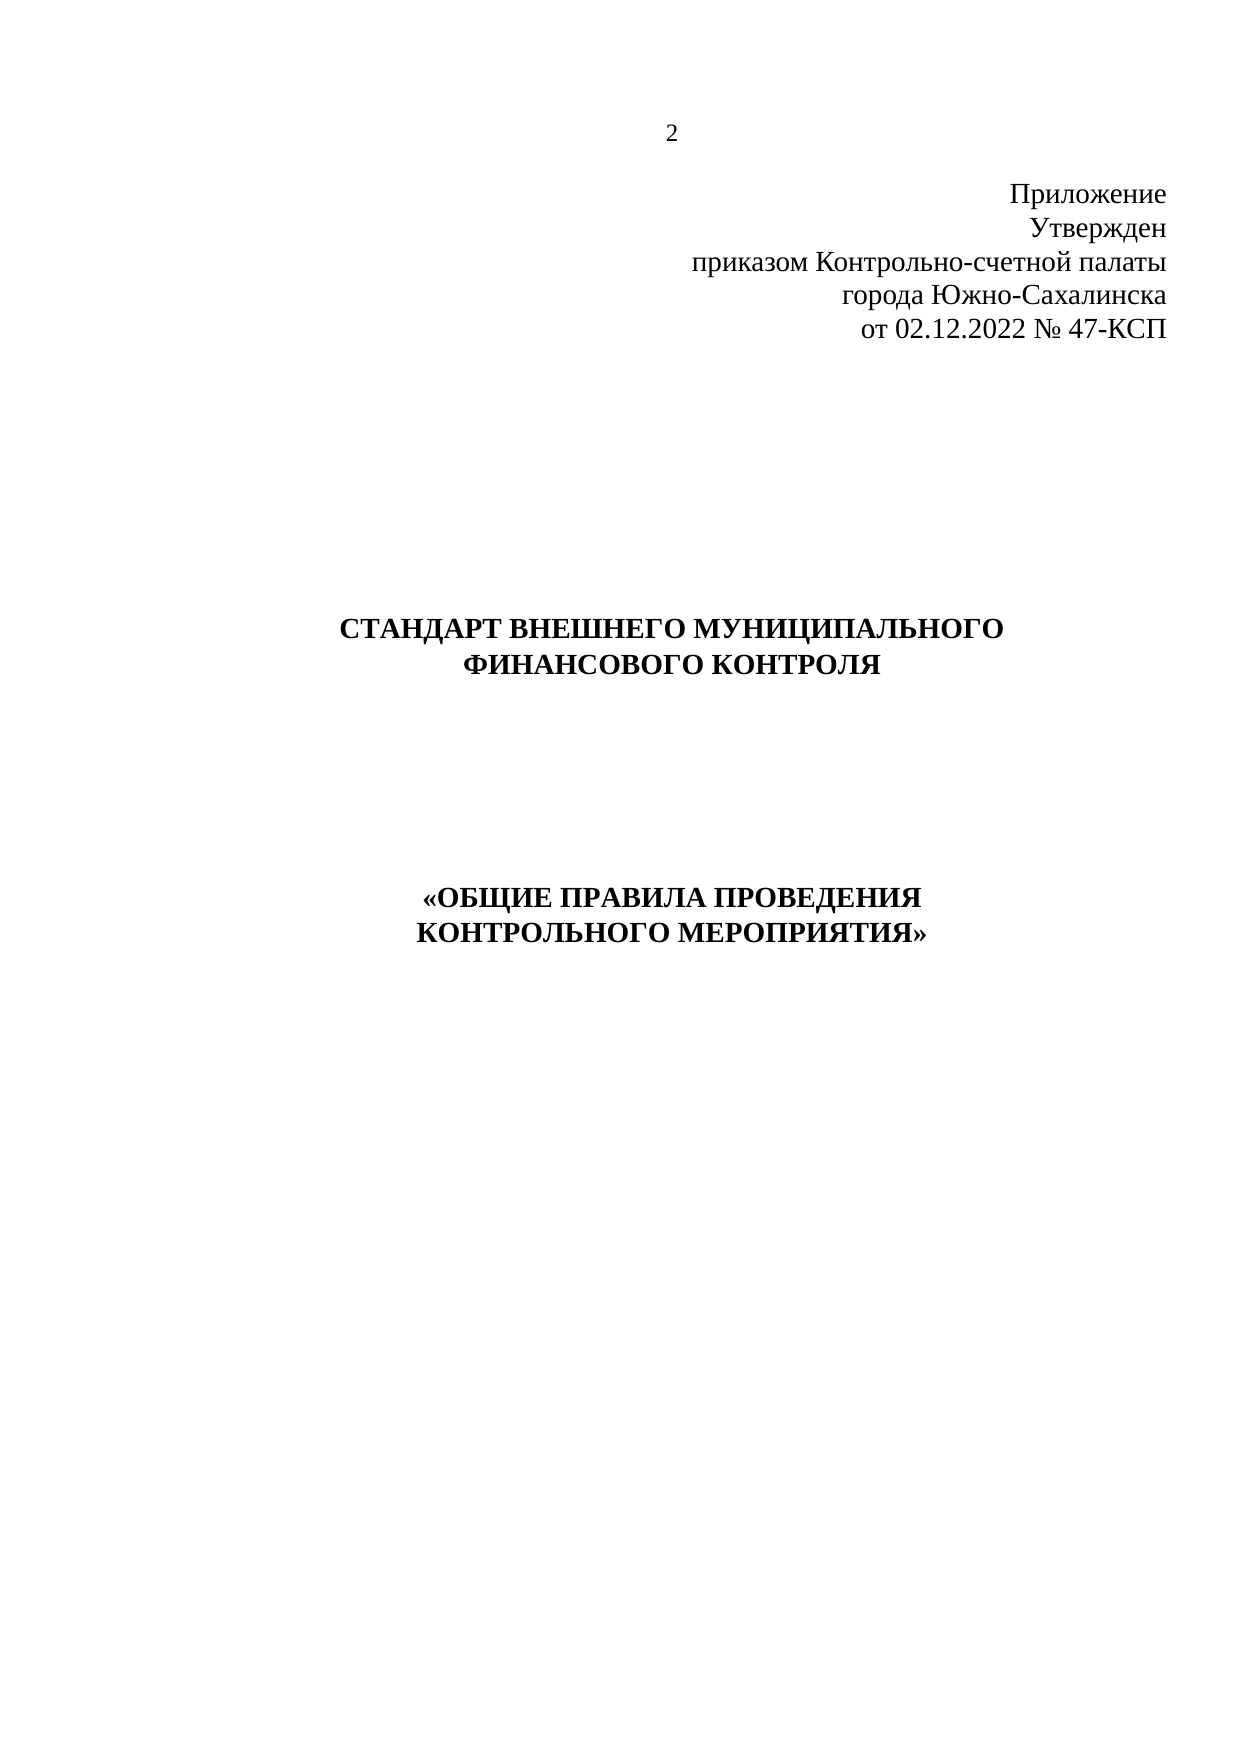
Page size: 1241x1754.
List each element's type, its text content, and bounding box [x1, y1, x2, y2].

text «ОБЩИЕ ПРАВИЛА ПРОВЕДЕНИЯ КОНТРОЛЬНОГО МЕРОПРИЯТИЯ» [177, 880, 1167, 949]
text Приложение [177, 177, 1167, 210]
text от 02.12.2022 № 47-КСП [177, 311, 1167, 344]
text Утвержден [177, 210, 1167, 244]
text приказом Контрольно-счетной палаты [177, 244, 1167, 277]
text СТАНДАРТ ВНЕШНЕГО МУНИЦИПАЛЬНОГО ФИНАНСОВОГО КОНТРОЛЯ [177, 611, 1167, 680]
text города Южно-Сахалинска [177, 277, 1167, 311]
